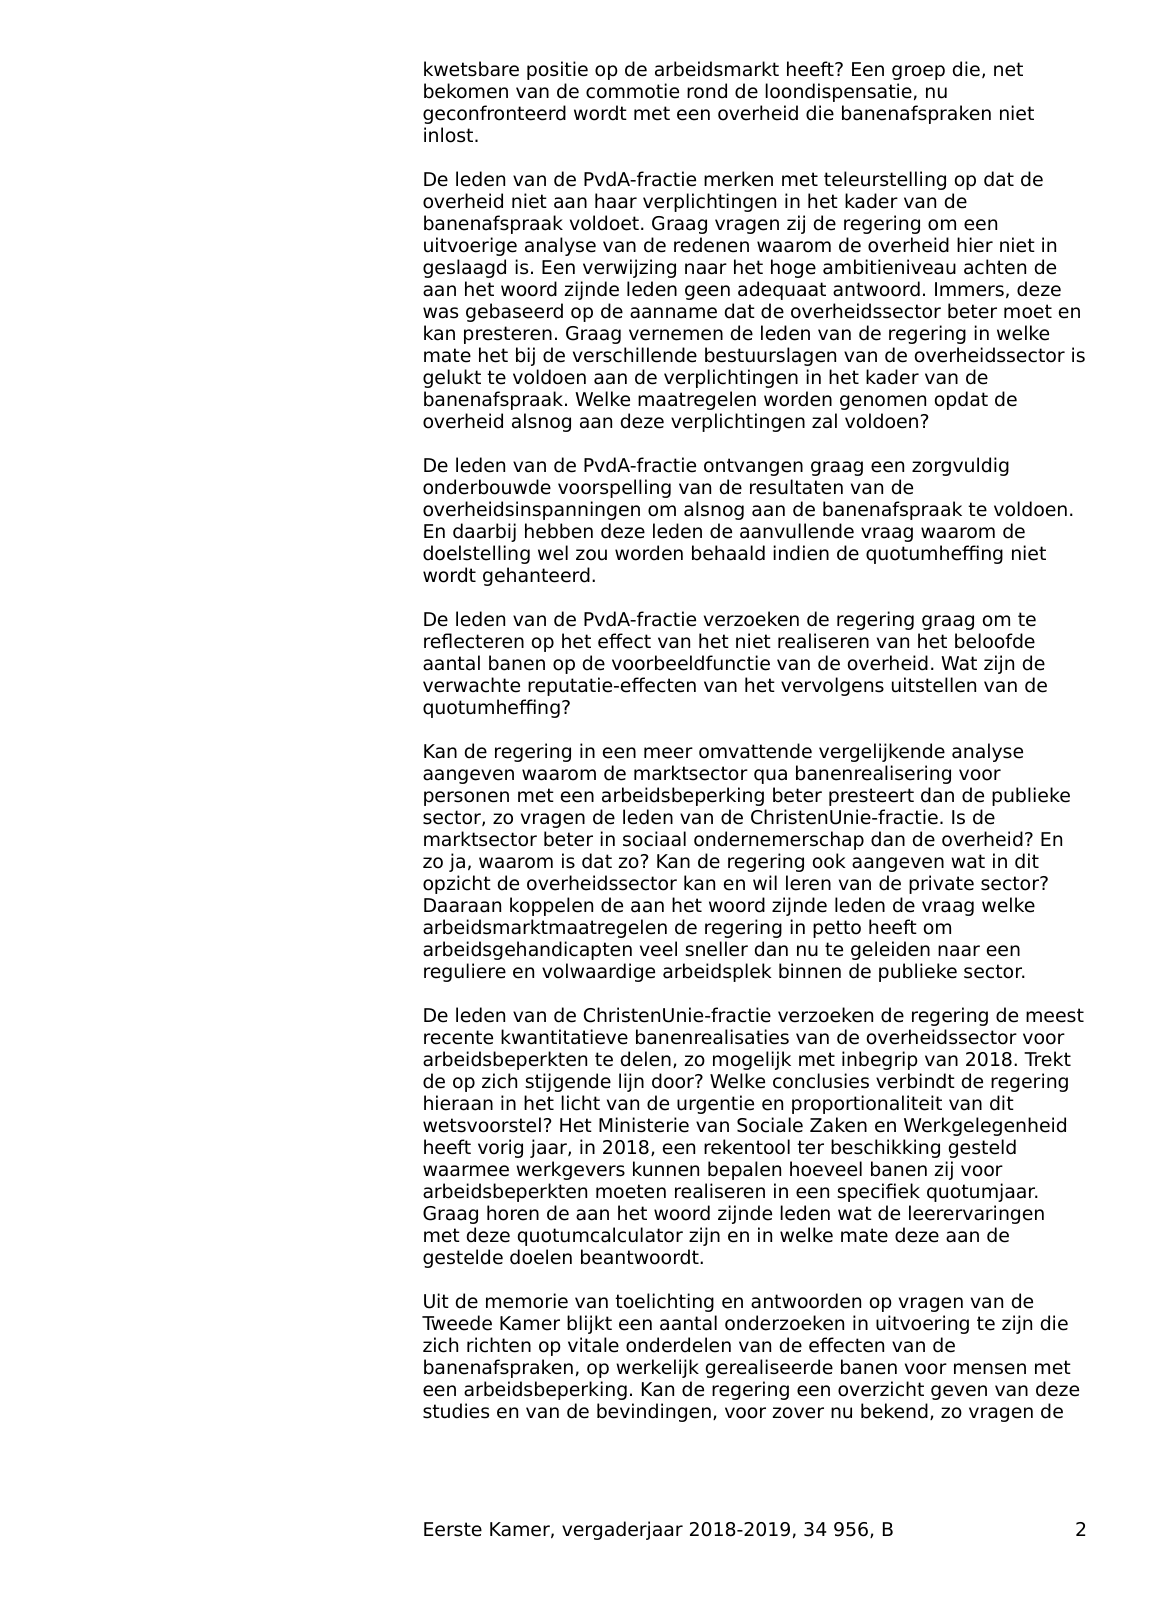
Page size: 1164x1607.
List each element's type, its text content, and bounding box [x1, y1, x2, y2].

text De leden van de PvdA-fractie verzoeken de regering graag om te reflecteren op het effect van het niet realiseren van het beloofde aantal banen op de voorbeeldfunctie van de overheid. Wat zijn de verwachte reputatie-effecten van het vervolgens uitstellen van de quotumheffing? [422, 609, 1087, 719]
text Uit de memorie van toelichting en antwoorden op vragen van de Tweede Kamer blijkt een aantal onderzoeken in uitvoering te zijn die zich richten op vitale onderdelen van de effecten van de banenafspraken, op werkelijk gerealiseerde banen voor mensen met een arbeidsbeperking. Kan de regering een overzicht geven van deze studies en van de bevindingen, voor zover nu bekend, zo vragen de [422, 1291, 1087, 1423]
text De leden van de PvdA-fractie ontvangen graag een zorgvuldig onderbouwde voorspelling van de resultaten van de overheidsinspanningen om alsnog aan de banenafspraak te voldoen. En daarbij hebben deze leden de aanvullende vraag waarom de doelstelling wel zou worden behaald indien de quotumheffing niet wordt gehanteerd. [422, 455, 1087, 587]
text kwetsbare positie op de arbeidsmarkt heeft? Een groep die, net bekomen van de commotie rond de loondispensatie, nu geconfronteerd wordt met een overheid die banenafspraken niet inlost. [422, 59, 1087, 147]
text Kan de regering in een meer omvattende vergelijkende analyse aangeven waarom de marktsector qua banenrealisering voor personen met een arbeidsbeperking beter presteert dan de publieke sector, zo vragen de leden van de ChristenUnie-fractie. Is de marktsector beter in sociaal ondernemerschap dan de overheid? En zo ja, waarom is dat zo? Kan de regering ook aangeven wat in dit opzicht de overheidssector kan en wil leren van de private sector? Daaraan koppelen de aan het woord zijnde leden de vraag welke arbeidsmarktmaatregelen de regering in petto heeft om arbeidsgehandicapten veel sneller dan nu te geleiden naar een reguliere en volwaardige arbeidsplek binnen de publieke sector. [422, 741, 1087, 983]
text De leden van de ChristenUnie-fractie verzoeken de regering de meest recente kwantitatieve banenrealisaties van de overheidssector voor arbeidsbeperkten te delen, zo mogelijk met inbegrip van 2018. Trekt de op zich stijgende lijn door? Welke conclusies verbindt de regering hieraan in het licht van de urgentie en proportionaliteit van dit wetsvoorstel? Het Ministerie van Sociale Zaken en Werkgelegenheid heeft vorig jaar, in 2018, een rekentool ter beschikking gesteld waarmee werkgevers kunnen bepalen hoeveel banen zij voor arbeidsbeperkten moeten realiseren in een specifiek quotumjaar. Graag horen de aan het woord zijnde leden wat de leerervaringen met deze quotumcalculator zijn en in welke mate deze aan de gestelde doelen beantwoordt. [422, 1005, 1087, 1269]
text De leden van de PvdA-fractie merken met teleurstelling op dat de overheid niet aan haar verplichtingen in het kader van de banenafspraak voldoet. Graag vragen zij de regering om een uitvoerige analyse van de redenen waarom de overheid hier niet in geslaagd is. Een verwijzing naar het hoge ambitieniveau achten de aan het woord zijnde leden geen adequaat antwoord. Immers, deze was gebaseerd op de aanname dat de overheidssector beter moet en kan presteren. Graag vernemen de leden van de regering in welke mate het bij de verschillende bestuurslagen van de overheidssector is gelukt te voldoen aan de verplichtingen in het kader van de banenafspraak. Welke maatregelen worden genomen opdat de overheid alsnog aan deze verplichtingen zal voldoen? [422, 169, 1087, 433]
